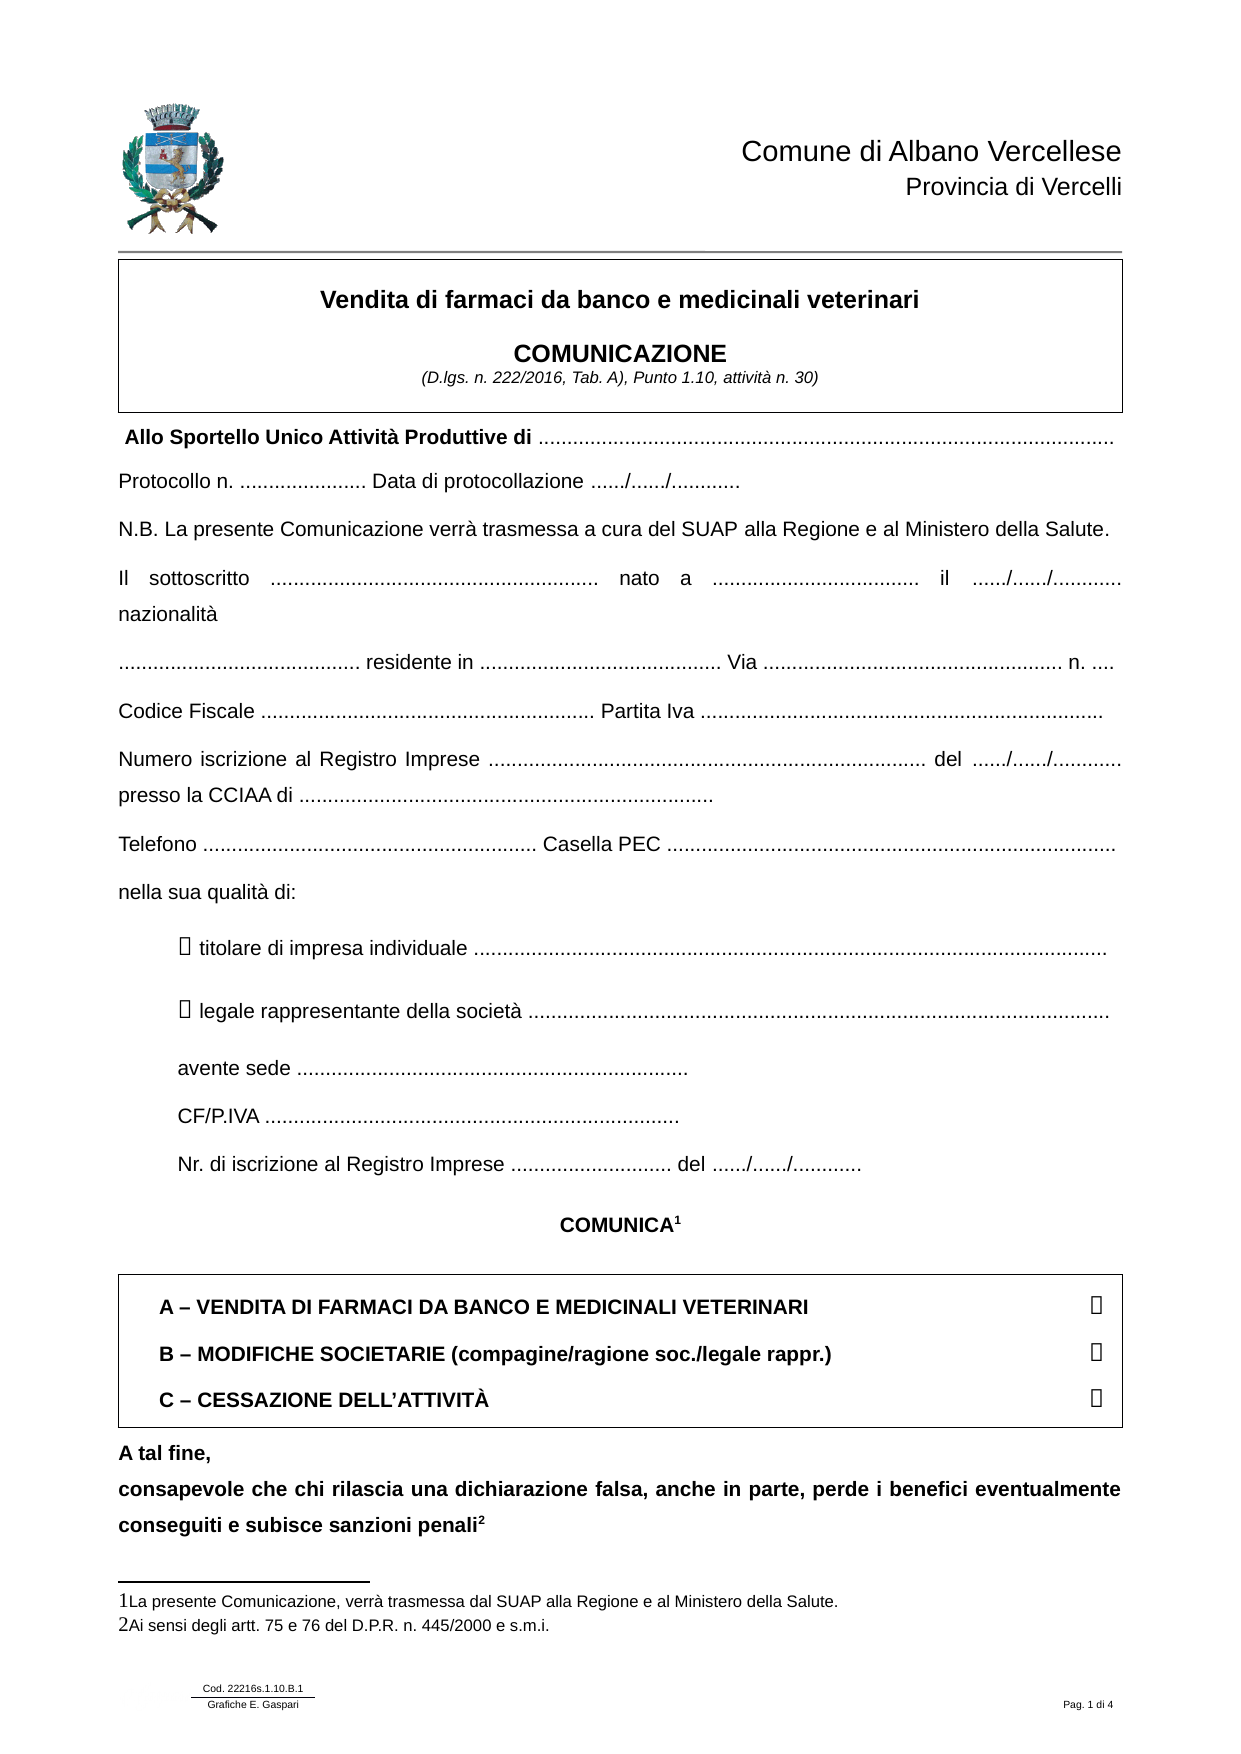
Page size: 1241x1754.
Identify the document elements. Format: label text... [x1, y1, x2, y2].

text consapevole che chi rilascia una dichiarazione falsa, anche in parte, perde i benefici eventualmente conseguiti e subisce sanzioni penali [118, 1477, 1122, 1537]
text Comune di Albano Vercellese [224, 134, 1122, 167]
text Il sottoscritto ......................................................... nato a .................................... il ....../....../............ nazionalità [118, 566, 1122, 626]
text Nr. di iscrizione al Registro Imprese ............................ del ....../....../............ [177, 1152, 1122, 1176]
text La presente Comunicazione, verrà trasmessa dal SUAP alla Regione e al Ministero della Salute. [118, 1588, 1122, 1612]
text  legale rappresentante della società ..................................................................................................... [177, 992, 1122, 1026]
text COMUNICA [118, 1213, 1122, 1237]
text Allo Sportello Unico Attività Produttive di .................................................................................................... [118, 425, 1122, 449]
text Telefono .......................................................... Casella PEC .............................................................................. [118, 831, 1122, 855]
text Numero iscrizione al Registro Imprese ............................................................................ del ....../....../............ presso la CCIAA di ........................................................................ [118, 747, 1122, 807]
text .......................................... residente in .......................................... Via .................................................... n. .... [118, 650, 1122, 674]
table_header Vendita di farmaci da banco e medicinali veterinari COMUNICAZIONE (D.lgs. n. 222/2016, Tab. A), Punto 1.10, attività n. 30) [119, 260, 1122, 412]
text Provincia di Vercelli [224, 172, 1122, 201]
picture [122, 103, 224, 234]
text Codice Fiscale .......................................................... Partita Iva ...................................................................... [118, 698, 1122, 722]
text Ai sensi degli artt. 75 e 76 del D.P.R. n. 445/2000 e s.m.i. [118, 1612, 1122, 1636]
text  titolare di impresa individuale .............................................................................................................. [177, 928, 1122, 962]
text CF/P.IVA ........................................................................ [177, 1104, 1122, 1128]
text N.B. La presente Comunicazione verrà trasmessa a cura del SUAP alla Regione e al Ministero della Salute. [118, 517, 1122, 541]
text Protocollo n. ...................... Data di protocollazione ....../....../............ [118, 469, 1122, 493]
text A tal fine, [118, 1441, 1122, 1465]
table_header A – VENDITA DI FARMACI DA BANCO E MEDICINALI VETERINARI  B – MODIFICHE SOCIETARIE (compagine/ragione soc./legale rappr.)  C – CESSAZIONE DELL’ATTIVITÀ  [119, 1275, 1122, 1427]
text nella sua qualità di: [118, 880, 1122, 904]
text avente sede .................................................................... [177, 1055, 1122, 1079]
